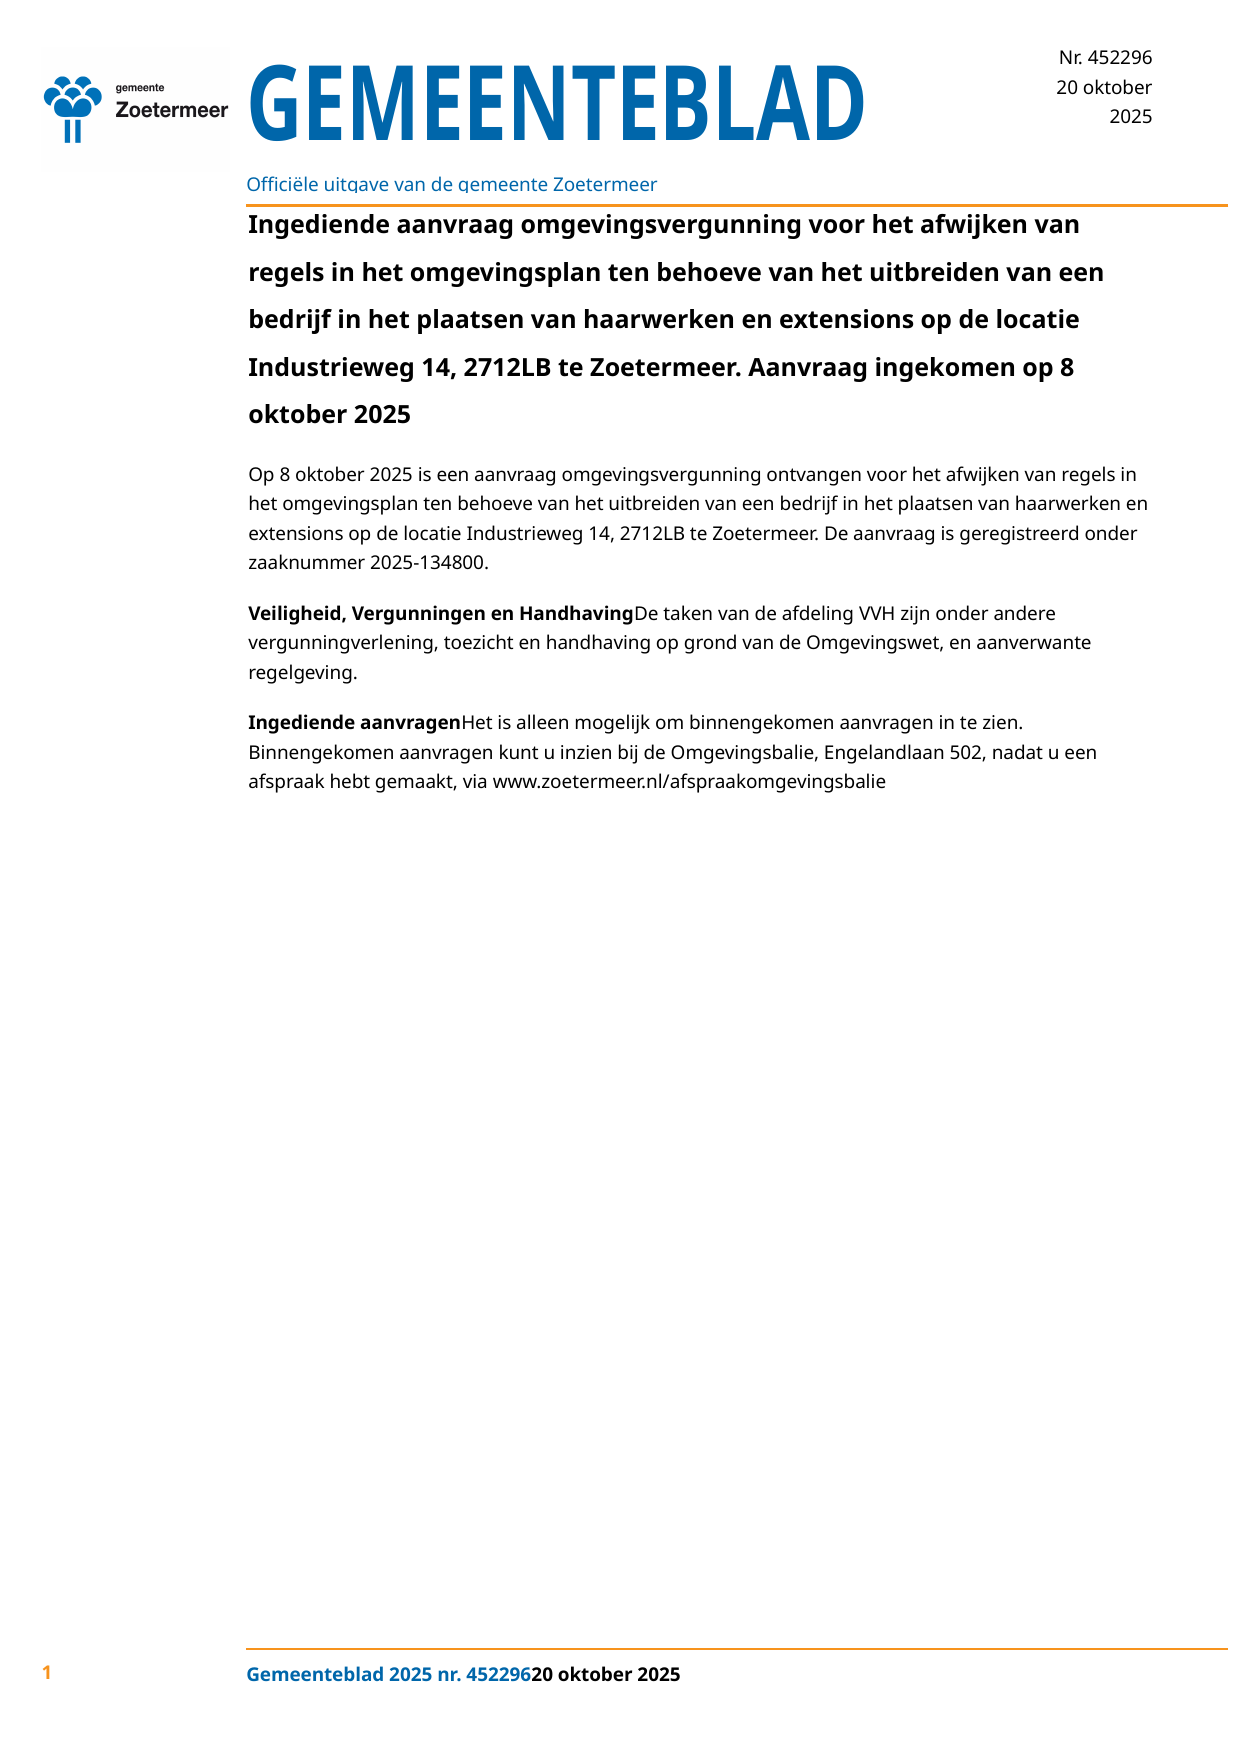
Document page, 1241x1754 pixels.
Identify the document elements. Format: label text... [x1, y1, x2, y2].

picture [41, 47, 231, 172]
text Op 8 oktober 2025 is een aanvraag omgevingsvergunning ontvangen voor het afwijken van regels in het omgevingsplan ten behoeve van het uitbreiden van een bedrijf in het plaatsen van haarwerken en extensions op de locatie Industrieweg 14, 2712LB te Zoetermeer. De aanvraag is geregistreerd onder zaaknummer 2025-134800. [248, 461, 1152, 575]
text Ingediende aanvragenHet is alleen mogelijk om binnengekomen aanvragen in te zien. Binnengekomen aanvragen kunt u inzien bij de Omgevingsbalie, Engelandlaan 502, nadat u een afspraak hebt gemaakt, via www.zoetermeer.nl/afspraakomgevingsbalie [248, 709, 1152, 794]
text Veiligheid, Vergunningen en HandhavingDe taken van de afdeling VVH zijn onder andere vergunningverlening, toezicht en handhaving op grond van de Omgevingswet, en aanverwante regelgeving. [248, 600, 1152, 685]
text Ingediende aanvraag omgevingsvergunning voor het afwijken van regels in het omgevingsplan ten behoeve van het uitbreiden van een bedrijf in het plaatsen van haarwerken en extensions op de locatie Industrieweg 14, 2712LB te Zoetermeer. Aanvraag ingekomen op 8 oktober 2025 [248, 207, 1152, 431]
